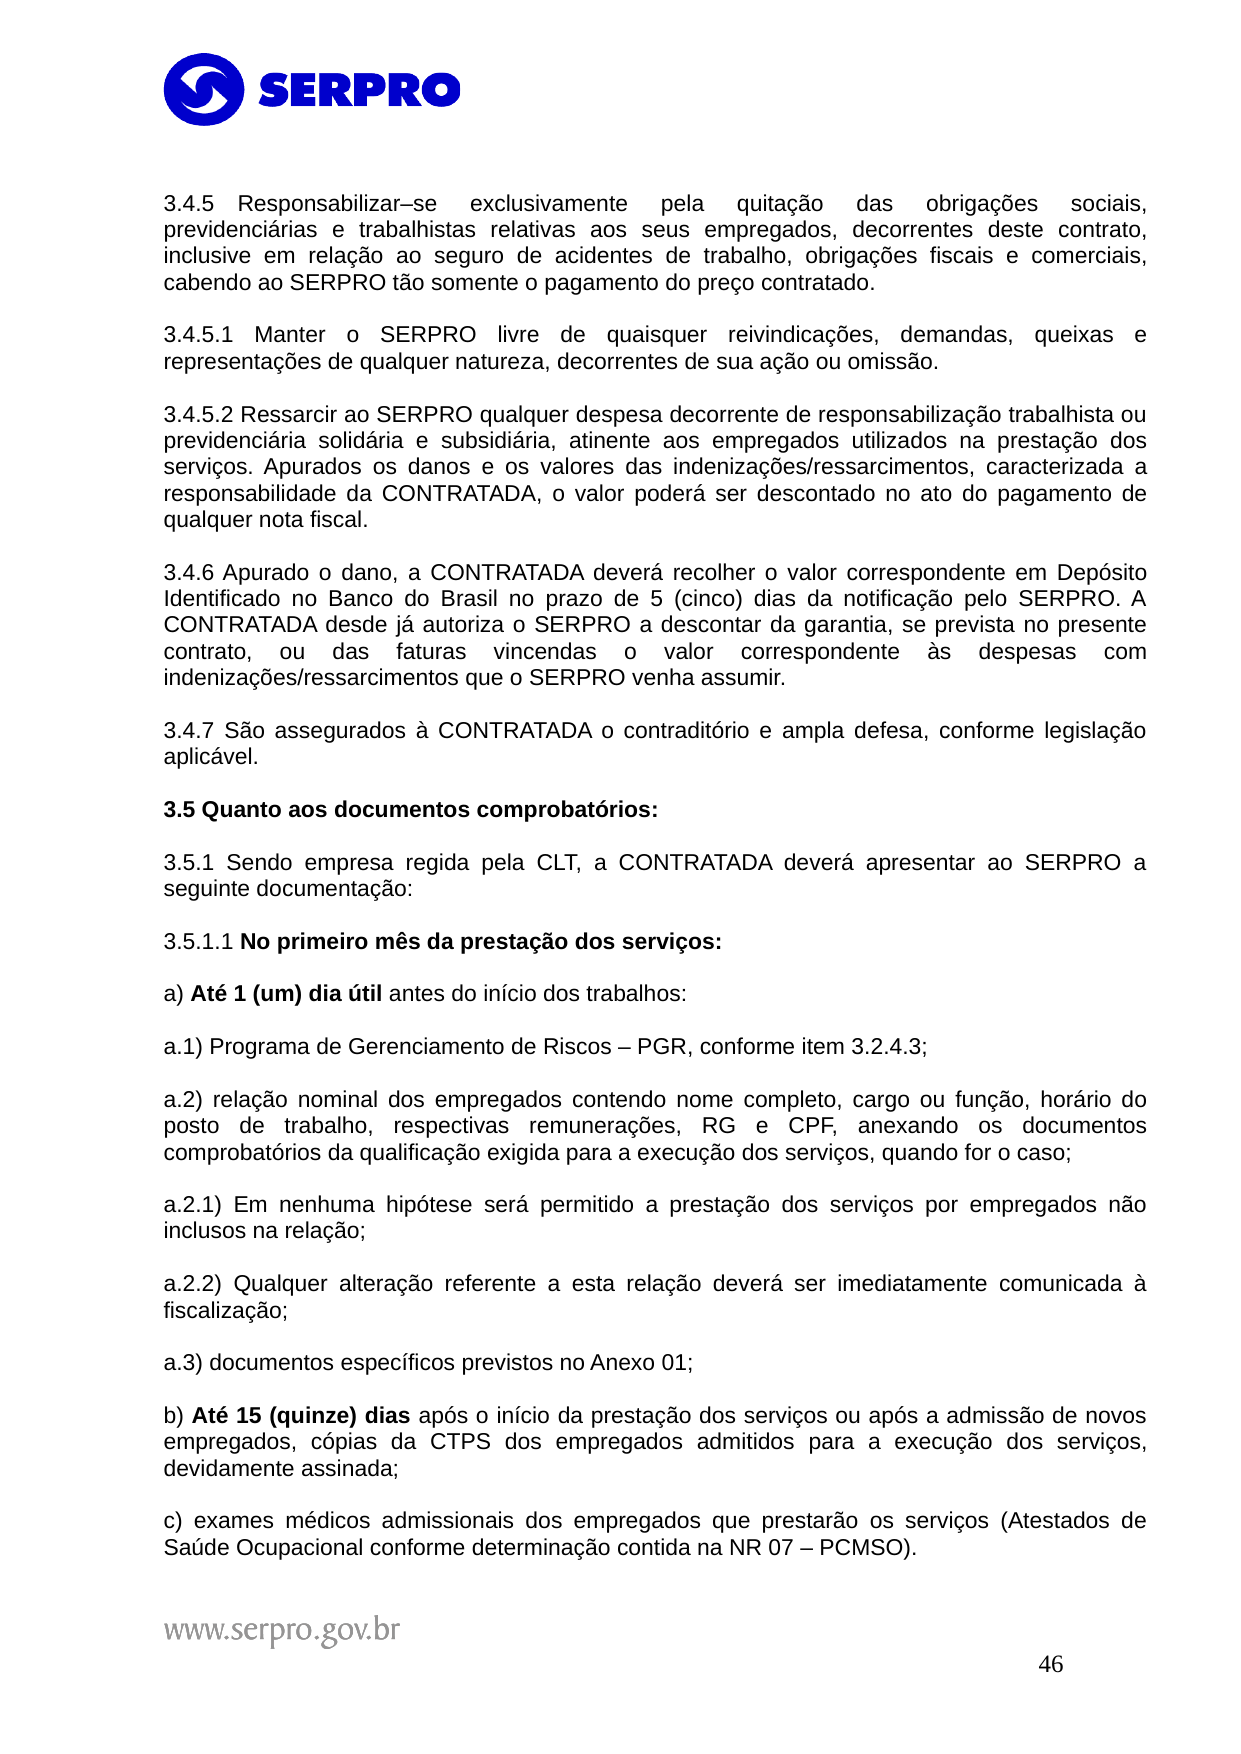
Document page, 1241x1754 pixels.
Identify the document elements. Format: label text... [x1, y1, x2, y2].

text 3.4.6 Apurado o dano, a CONTRATADA deverá recolher o valor correspondente em Depósito Identificado no Banco do Brasil no prazo de 5 (cinco) dias da notificação pelo SERPRO. A CONTRATADA desde já autoriza o SERPRO a descontar da garantia, se prevista no presente contrato, ou das faturas vincendas o valor correspondente às despesas com indenizações/ressarcimentos que o SERPRO venha assumir. [163, 559, 1148, 690]
text a.2.2) Qualquer alteração referente a esta relação deverá ser imediatamente comunicada à fiscalização; [163, 1270, 1148, 1323]
text 3.4.7 São assegurados à CONTRATADA o contraditório e ampla defesa, conforme legislação aplicável. [163, 717, 1148, 769]
text 3.5.1.1 No primeiro mês da prestação dos serviços: [163, 928, 1148, 954]
text a) Até 1 (um) dia útil antes do início dos trabalhos: [163, 980, 1148, 1007]
text 3.4.5.1 Manter o SERPRO livre de quaisquer reivindicações, demandas, queixas e representações de qualquer natureza, decorrentes de sua ação ou omissão. [163, 321, 1148, 374]
picture [167, 1615, 397, 1649]
text a.2.1) Em nenhuma hipótese será permitido a prestação dos serviços por empregados não inclusos na relação; [163, 1191, 1148, 1244]
text 3.4.5.2 Ressarcir ao SERPRO qualquer despesa decorrente de responsabilização trabalhista ou previdenciária solidária e subsidiária, atinente aos empregados utilizados na prestação dos serviços. Apurados os danos e os valores das indenizações/ressarcimentos, caracterizada a responsabilidade da CONTRATADA, o valor poderá ser descontado no ato do pagamento de qualquer nota fiscal. [163, 401, 1148, 532]
text c) exames médicos admissionais dos empregados que prestarão os serviços (Atestados de Saúde Ocupacional conforme determinação contida na NR 07 – PCMSO). [163, 1507, 1148, 1560]
text a.2) relação nominal dos empregados contendo nome completo, cargo ou função, horário do posto de trabalho, respectivas remunerações, RG e CPF, anexando os documentos comprobatórios da qualificação exigida para a execução dos serviços, quando for o caso; [163, 1086, 1148, 1165]
text 3.5 Quanto aos documentos comprobatórios: [163, 796, 1148, 822]
text b) Até 15 (quinze) dias após o início da prestação dos serviços ou após a admissão de novos empregados, cópias da CTPS dos empregados admitidos para a execução dos serviços, devidamente assinada; [163, 1402, 1148, 1481]
picture [163, 53, 461, 126]
text 3.4.5 Responsabilizar–se exclusivamente pela quitação das obrigações sociais, previdenciárias e trabalhistas relativas aos seus empregados, decorrentes deste contrato, inclusive em relação ao seguro de acidentes de trabalho, obrigações fiscais e comerciais, cabendo ao SERPRO tão somente o pagamento do preço contratado. [163, 190, 1148, 295]
text a.3) documentos específicos previstos no Anexo 01; [163, 1349, 1148, 1376]
text a.1) Programa de Gerenciamento de Riscos – PGR, conforme item 3.2.4.3; [163, 1033, 1148, 1059]
text 3.5.1 Sendo empresa regida pela CLT, a CONTRATADA deverá apresentar ao SERPRO a seguinte documentação: [163, 848, 1148, 901]
